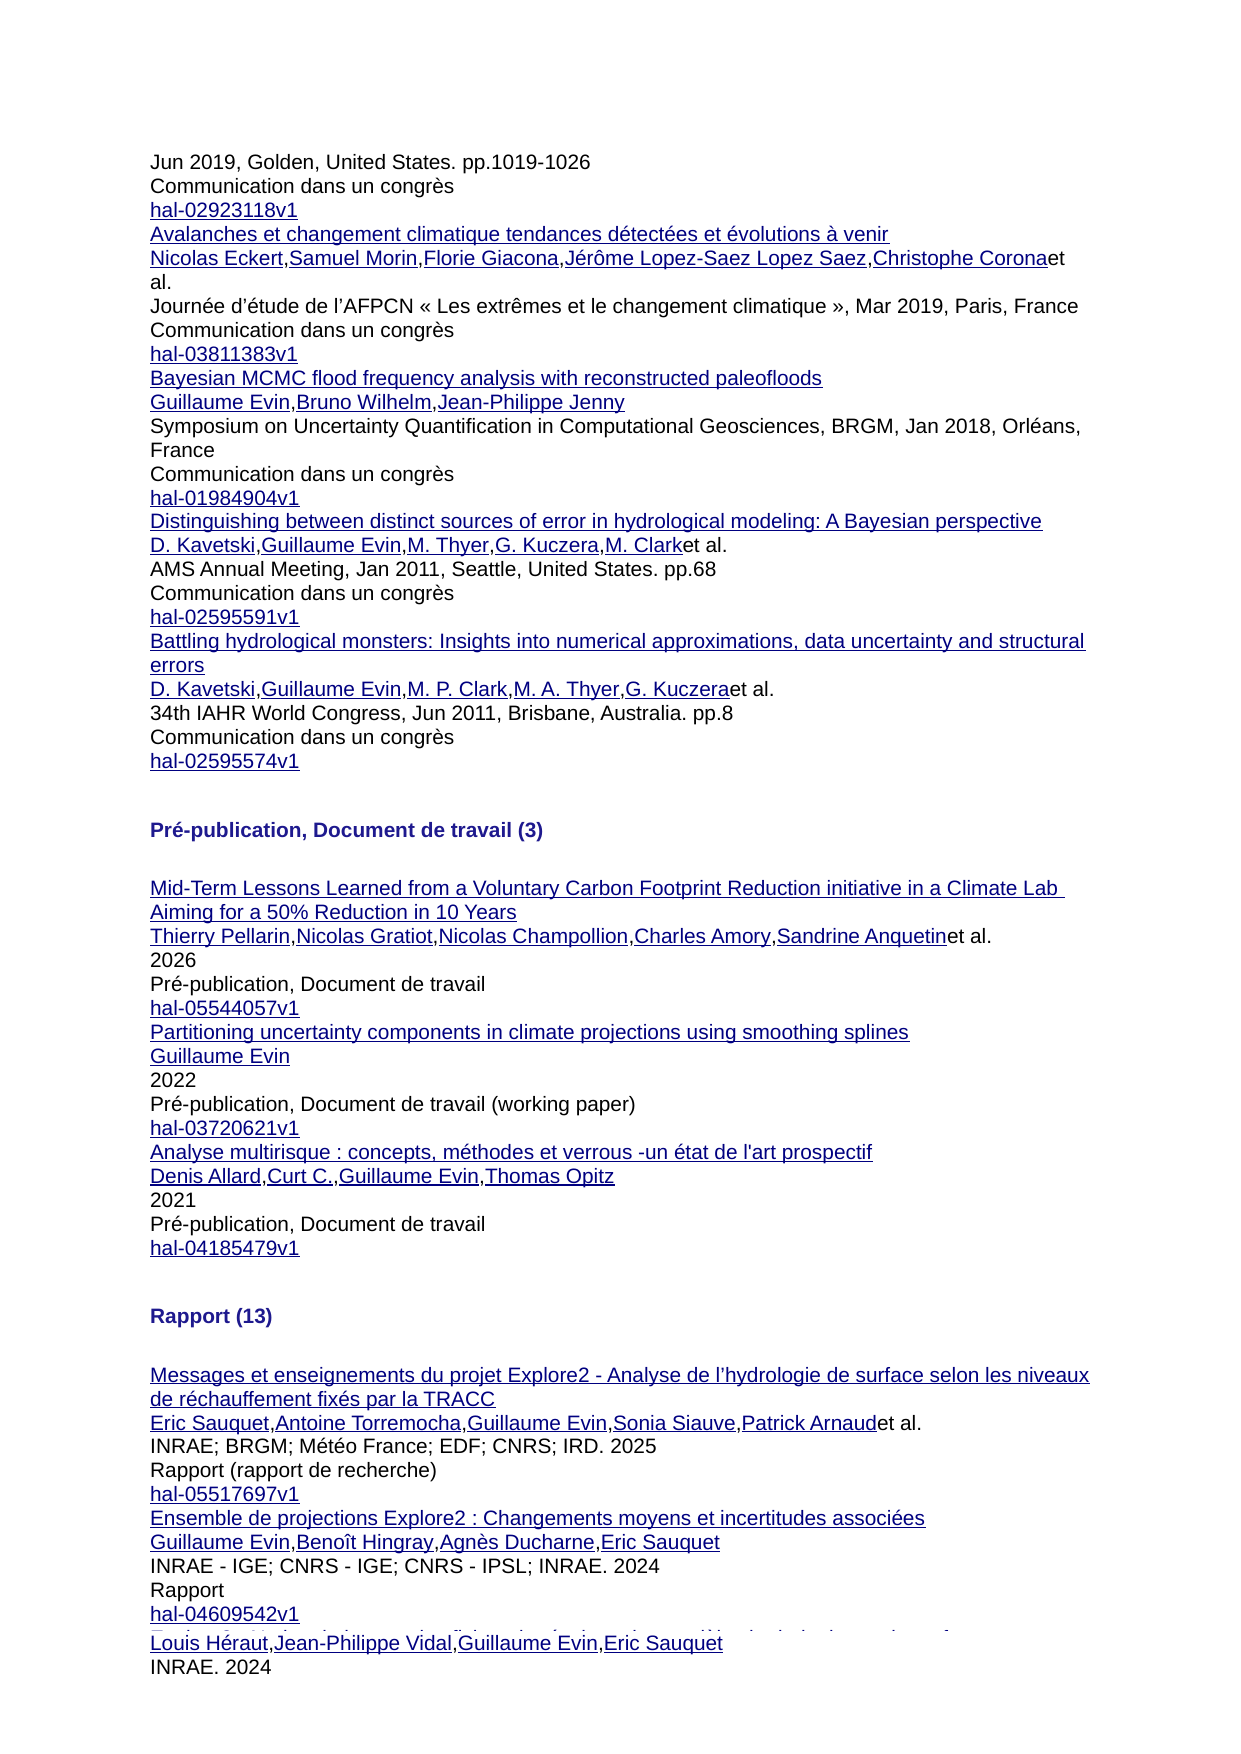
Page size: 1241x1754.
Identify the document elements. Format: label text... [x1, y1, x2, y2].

table_cell Bayesian MCMC flood frequency analysis with reconstructed paleofloods Guillaume Evin,Bruno Wilhelm,Jean-Philippe Jenny Symposium on Uncertainty Quantification in Computational Geosciences, BRGM, Jan 2018, Orléans, France Communication dans un congrès hal-01984904v1 [150, 366, 1090, 509]
table_cell Battling hydrological monsters: Insights into numerical approximations, data uncertainty and structural errors D. Kavetski,Guillaume Evin,M. P. Clark,M. A. Thyer,G. Kuczeraet al. 34th IAHR World Congress, Jun 2011, Brisbane, Australia. pp.8 Communication dans un congrès hal-02595574v1 [150, 629, 1090, 773]
table_cell Avalanches et changement climatique tendances détectées et évolutions à venir Nicolas Eckert,Samuel Morin,Florie Giacona,Jérôme Lopez-Saez Lopez Saez,Christophe Coronaet al. Journée d’étude de l’AFPCN « Les extrêmes et le changement climatique », Mar 2019, Paris, France Communication dans un congrès hal-03811383v1 [150, 222, 1090, 366]
table_cell Partitioning uncertainty components in climate projections using smoothing splines Guillaume Evin 2022 Pré-publication, Document de travail (working paper) hal-03720621v1 [150, 1020, 1090, 1139]
subtitle Pré-publication, Document de travail (3) [150, 818, 1090, 842]
subtitle Rapport (13) [150, 1304, 1090, 1328]
table_cell Explore2 - Notice de lecture des fiches de résultats des modèles hydrologiques de surface Louis Héraut,Jean-Philippe Vidal,Guillaume Evin,Eric Sauquet INRAE. 2024 Rapport hal-04618149v1 [150, 1626, 1090, 1679]
table_header Mid-Term Lessons Learned from a Voluntary Carbon Footprint Reduction initiative in a Climate Lab Aiming for a 50% Reduction in 10 Years Thierry Pellarin,Nicolas Gratiot,Nicolas Champollion,Charles Amory,Sandrine Anquetinet al. 2026 Pré-publication, Document de travail hal-05544057v1 [150, 876, 1090, 1020]
table_header de réchauffement fixés par la TRACC Eric Sauquet,Antoine Torremocha,Guillaume Evin,Sonia Siauve,Patrick Arnaudet al. INRAE; BRGM; Météo France; EDF; CNRS; IRD. 2025 Rapport (rapport de recherche) hal-05517697v1 [150, 1384, 1090, 1506]
table_header Messages et enseignements du projet Explore2 - Analyse de l’hydrologie de surface selon les niveaux [150, 1363, 1090, 1383]
table_cell Jun 2019, Golden, United States. pp.1019-1026 Communication dans un congrès hal-02923118v1 [150, 150, 1090, 222]
table_cell Distinguishing between distinct sources of error in hydrological modeling: A Bayesian perspective D. Kavetski,Guillaume Evin,M. Thyer,G. Kuczera,M. Clarket al. AMS Annual Meeting, Jan 2011, Seattle, United States. pp.68 Communication dans un congrès hal-02595591v1 [150, 509, 1090, 629]
table_cell Ensemble de projections Explore2 : Changements moyens et incertitudes associées Guillaume Evin,Benoît Hingray,Agnès Ducharne,Eric Sauquet INRAE - IGE; CNRS - IGE; CNRS - IPSL; INRAE. 2024 Rapport hal-04609542v1 [150, 1506, 1090, 1626]
table_cell Analyse multirisque : concepts, méthodes et verrous -un état de l'art prospectif Denis Allard,Curt C.,Guillaume Evin,Thomas Opitz 2021 Pré-publication, Document de travail hal-04185479v1 [150, 1140, 1090, 1259]
